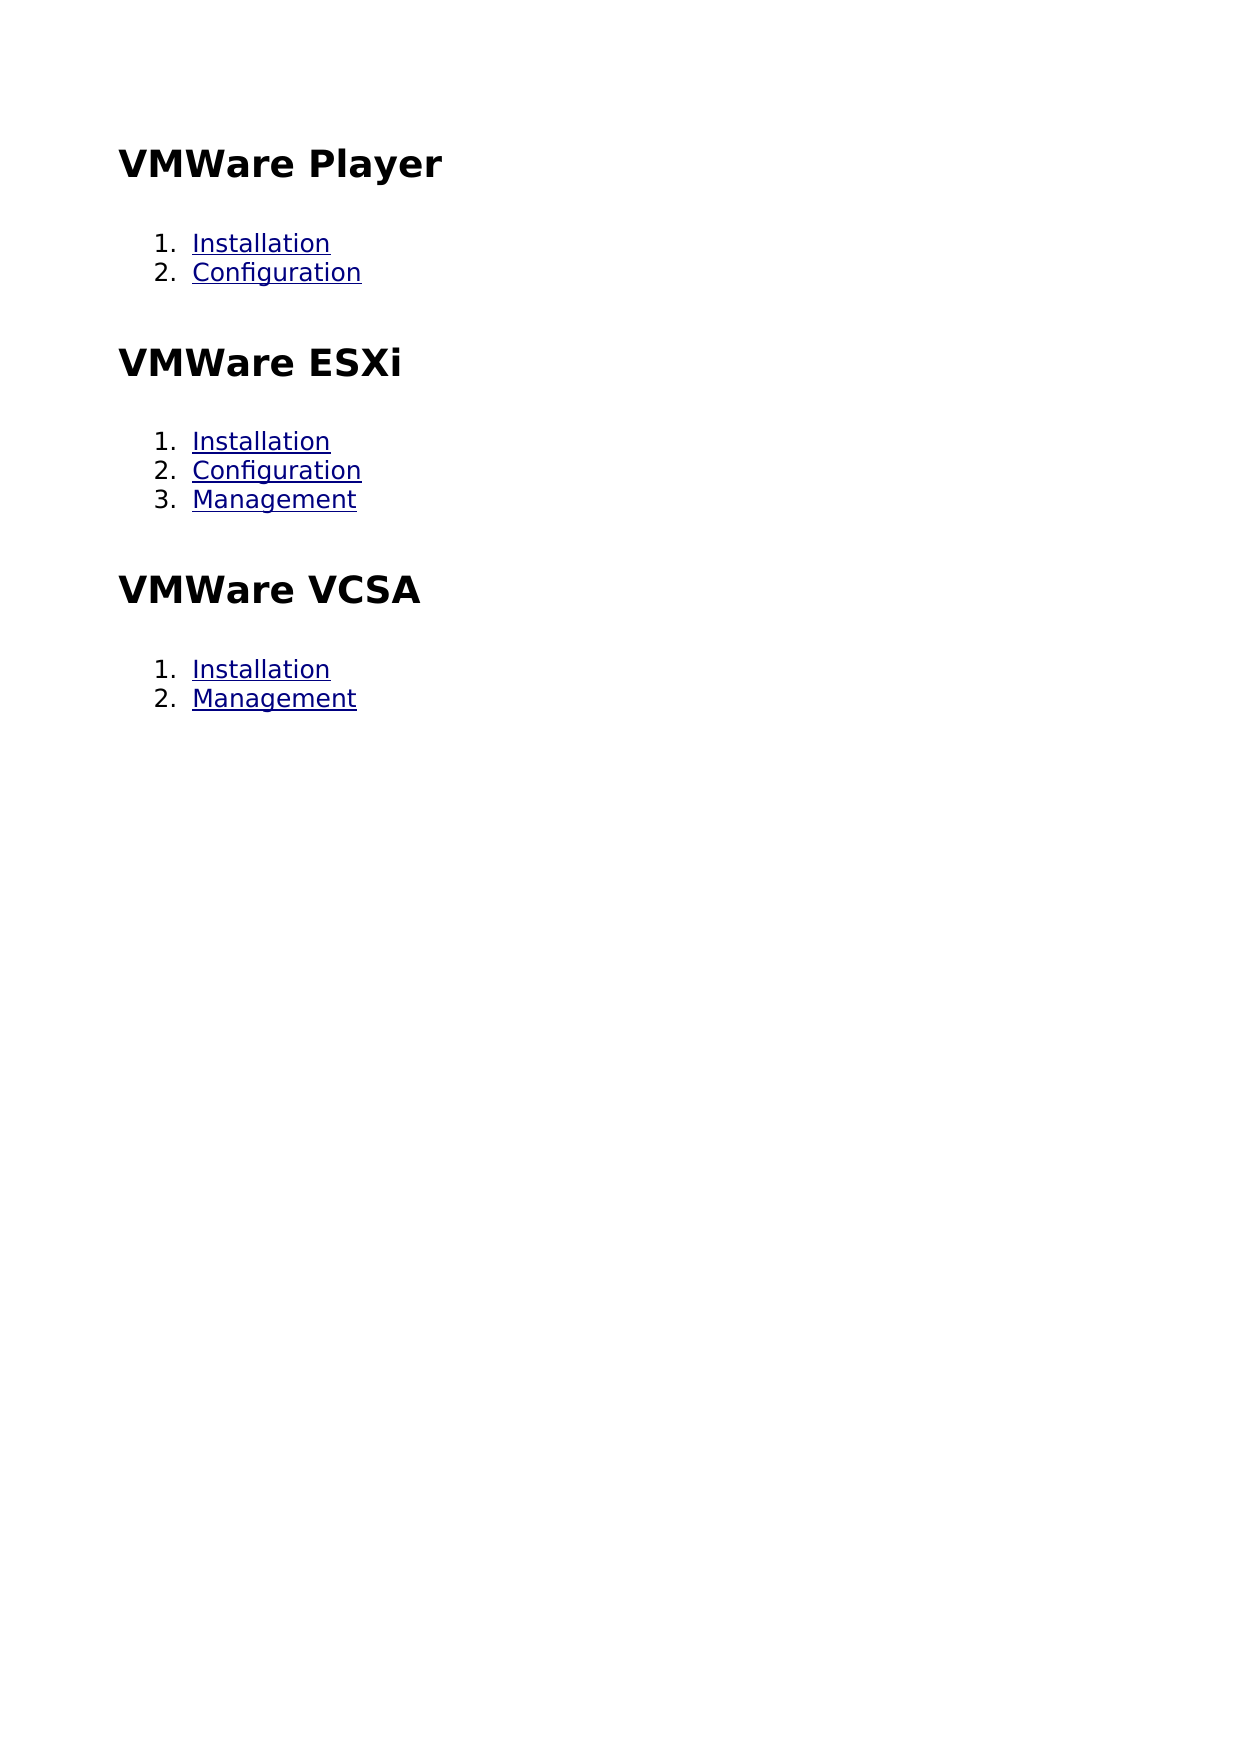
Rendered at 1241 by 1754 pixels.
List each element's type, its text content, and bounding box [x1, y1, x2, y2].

list Configuration [177, 258, 1122, 287]
subtitle VMWare Player [118, 143, 1122, 187]
list Management [177, 684, 1122, 713]
list Installation [177, 229, 1122, 258]
list Installation [177, 427, 1122, 456]
list Configuration [177, 456, 1122, 486]
subtitle VMWare ESXi [118, 342, 1122, 385]
subtitle VMWare VCSA [118, 569, 1122, 613]
list Installation [177, 655, 1122, 684]
list Management [177, 486, 1122, 515]
